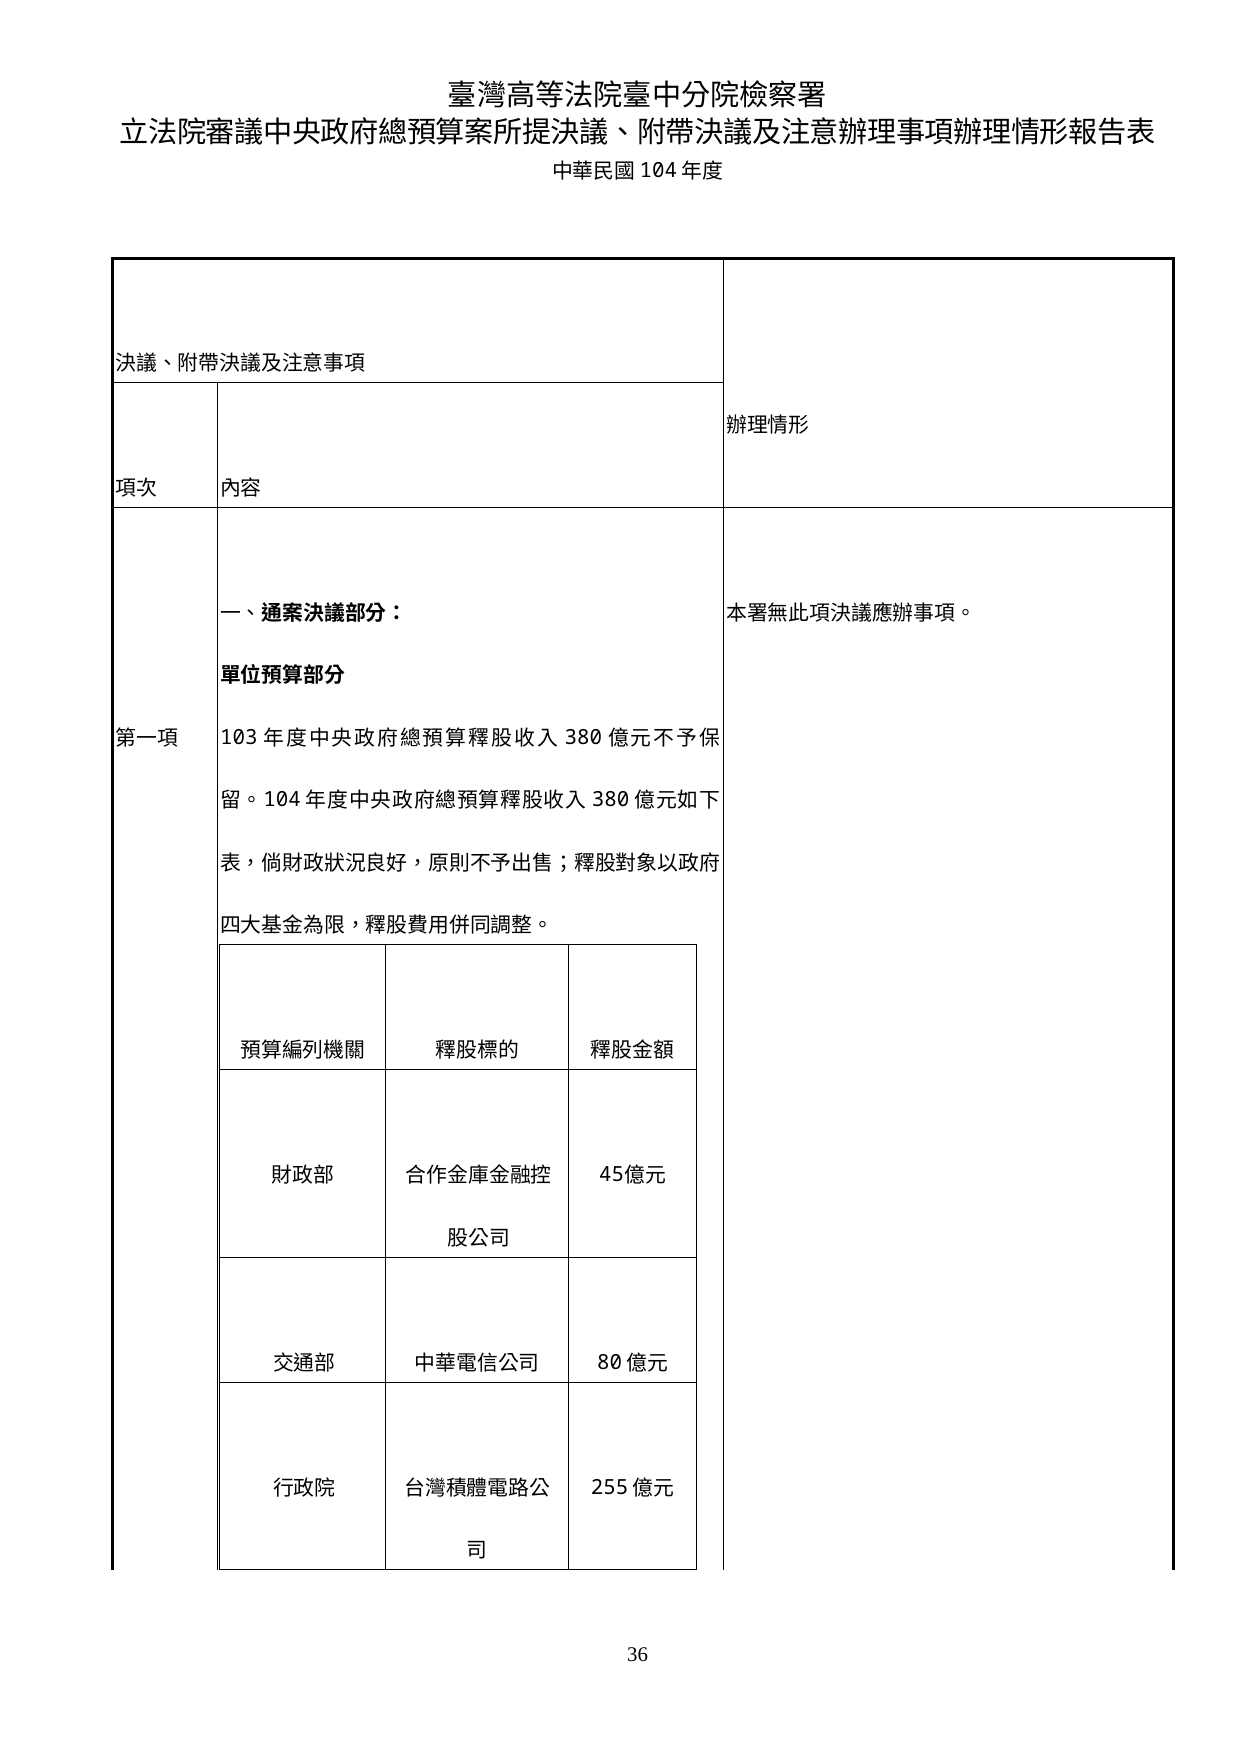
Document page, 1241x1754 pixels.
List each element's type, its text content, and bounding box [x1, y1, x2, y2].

table_cell 第一項 [114, 508, 217, 1570]
table_cell 45億元 [569, 1070, 696, 1257]
table_cell 80億元 [569, 1258, 696, 1382]
table_header 釋股金額 [569, 945, 696, 1069]
table_header 決議、附帶決議及注意事項 [114, 260, 723, 382]
table_header 預算編列機關 [220, 945, 385, 1069]
table_header 辦理情形 [724, 260, 1172, 507]
table_cell 行政院 [220, 1383, 385, 1569]
table_cell 台灣積體電路公司 [386, 1383, 568, 1569]
table_cell 255億元 [569, 1383, 696, 1569]
table_cell 財政部 [220, 1070, 385, 1257]
table_cell 一、通案決議部分： 單位預算部分 103年度中央政府總預算釋股收入380億元不予保留。104年度中央政府總預算釋股收入380億元如下表，倘財政狀況良好，原則不予出售；釋股對象以政府四大基金為限，釋股費用併同調整。 [218, 508, 723, 1570]
table_cell 項次 [114, 383, 217, 507]
table_header 釋股標的 [386, 945, 568, 1069]
table_cell 內容 [218, 383, 723, 507]
table_cell 交通部 [220, 1258, 385, 1382]
table_cell 中華電信公司 [386, 1258, 568, 1382]
table_cell 本署無此項決議應辦事項。 [724, 508, 1172, 1570]
table_cell 合作金庫金融控股公司 [386, 1070, 568, 1257]
